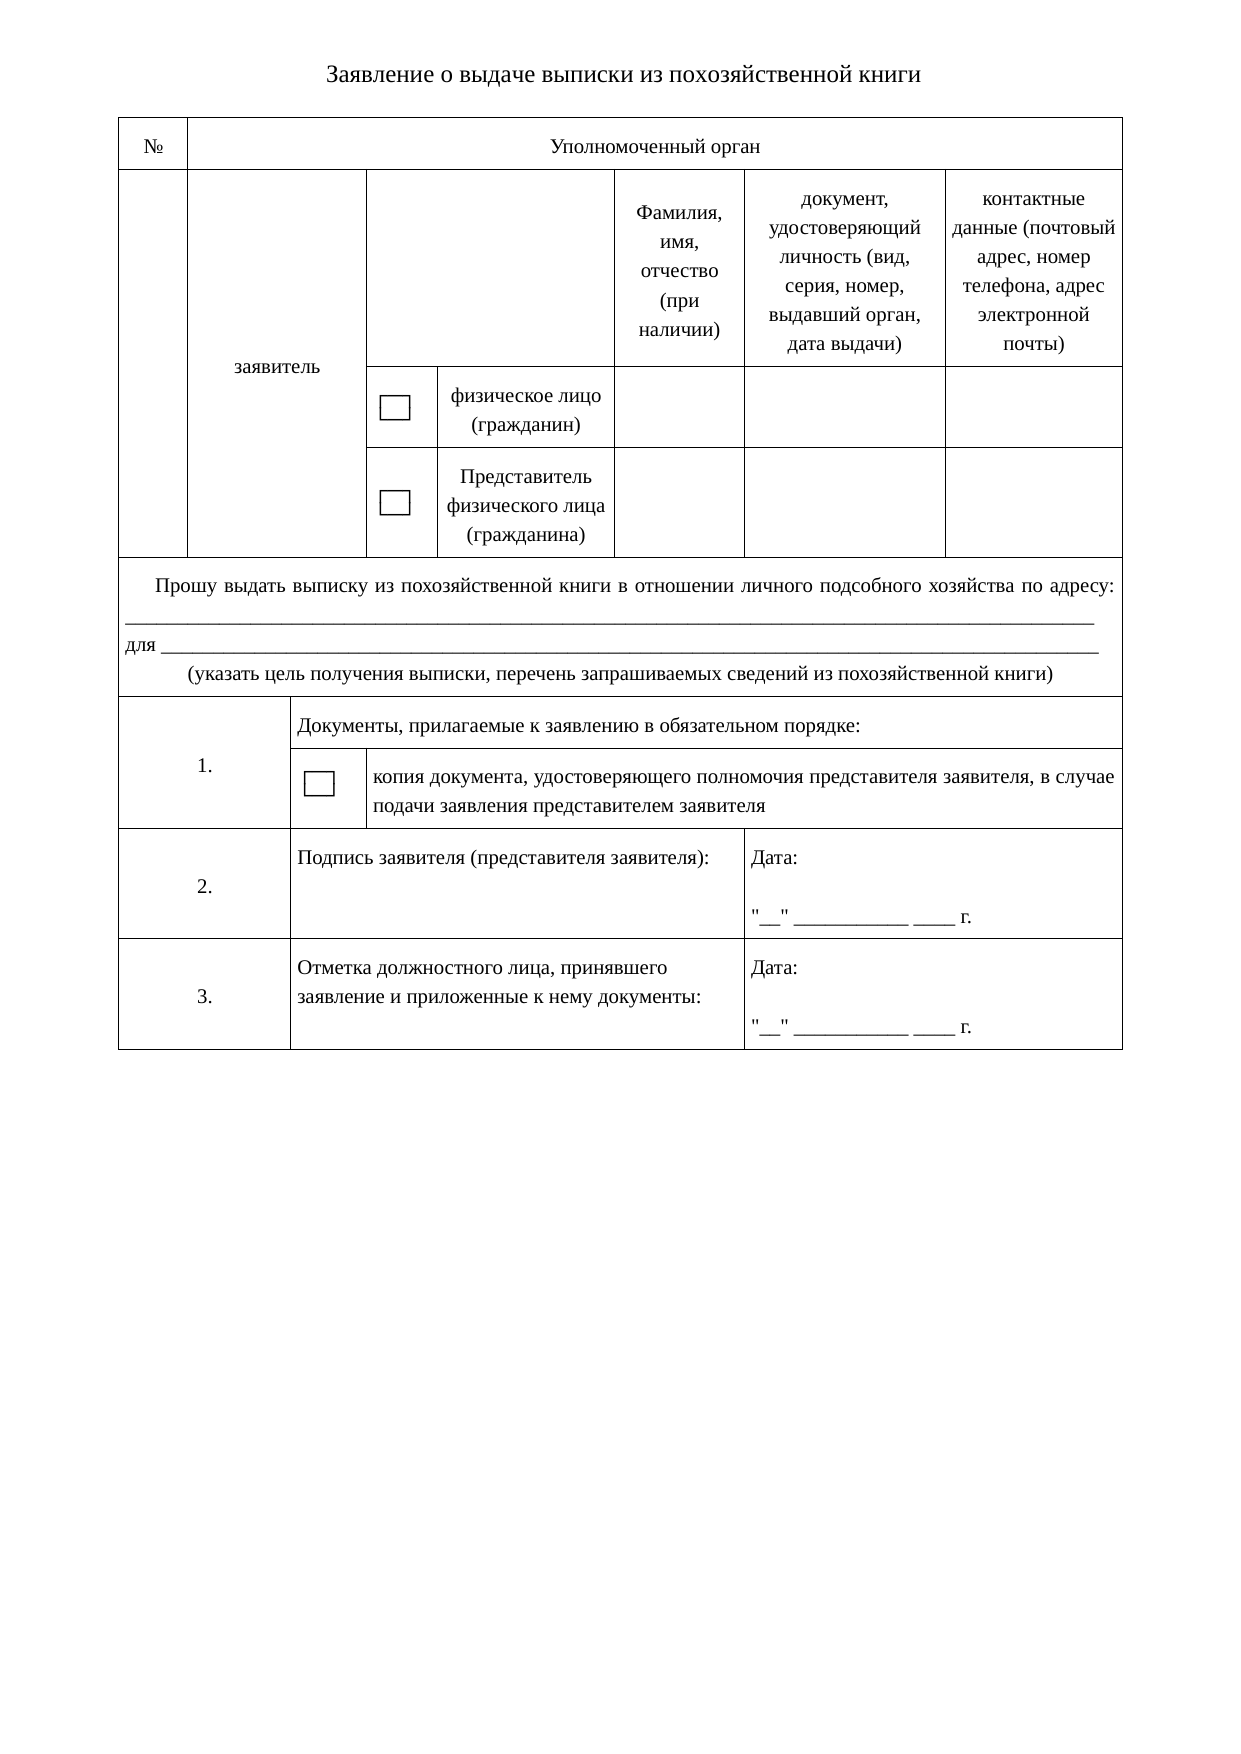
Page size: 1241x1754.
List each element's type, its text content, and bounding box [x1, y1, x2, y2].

table_cell 1. [119, 697, 290, 828]
table_cell копия документа, удостоверяющего полномочия представителя заявителя, в случае подачи заявления представителем заявителя [367, 749, 1122, 828]
table_cell Подпись заявителя (представителя заявителя): [291, 829, 744, 938]
table_cell [615, 367, 744, 447]
table_cell Прошу выдать выписку из похозяйственной книги в отношении личного подсобного хозяйства по адресу: _____________________________________________________________________________________________ для __________________________________________________________________________________________ (указать цель получения выписки, перечень запрашиваемых сведений из похозяйственной книги) [119, 558, 1122, 696]
table_cell заявитель [188, 170, 366, 557]
table_cell Представитель физического лица (гражданина) [438, 448, 614, 557]
table_cell ┌─┐ └─┘ [291, 749, 366, 828]
table_cell Отметка должностного лица, принявшего заявление и приложенные к нему документы: [291, 939, 744, 1048]
table_header № [119, 118, 187, 169]
text Заявление о выдаче выписки из похозяйственной книги [119, 59, 1128, 88]
table_cell [745, 448, 945, 557]
table_cell [615, 448, 744, 557]
table_cell Дата: "__" ___________ ____ г. [745, 939, 1122, 1048]
table_cell Дата: "__" ___________ ____ г. [745, 829, 1122, 938]
table_cell [946, 448, 1122, 557]
table_cell [367, 170, 614, 366]
table_cell Документы, прилагаемые к заявлению в обязательном порядке: [291, 697, 1122, 747]
table_cell ┌─┐ └─┘ [367, 448, 437, 557]
table_cell контактные данные (почтовый адрес, номер телефона, адрес электронной почты) [946, 170, 1122, 366]
table_cell [745, 367, 945, 447]
table_cell физическое лицо (гражданин) [438, 367, 614, 447]
table_cell 3. [119, 939, 290, 1048]
table_cell ┌─┐ └─┘ [367, 367, 437, 447]
table_cell Фамилия, имя, отчество (при наличии) [615, 170, 744, 366]
table_cell [119, 170, 187, 557]
table_cell 2. [119, 829, 290, 938]
table_header Уполномоченный орган [188, 118, 1122, 169]
table_cell [946, 367, 1122, 447]
table_cell документ, удостоверяющий личность (вид, серия, номер, выдавший орган, дата выдачи) [745, 170, 945, 366]
